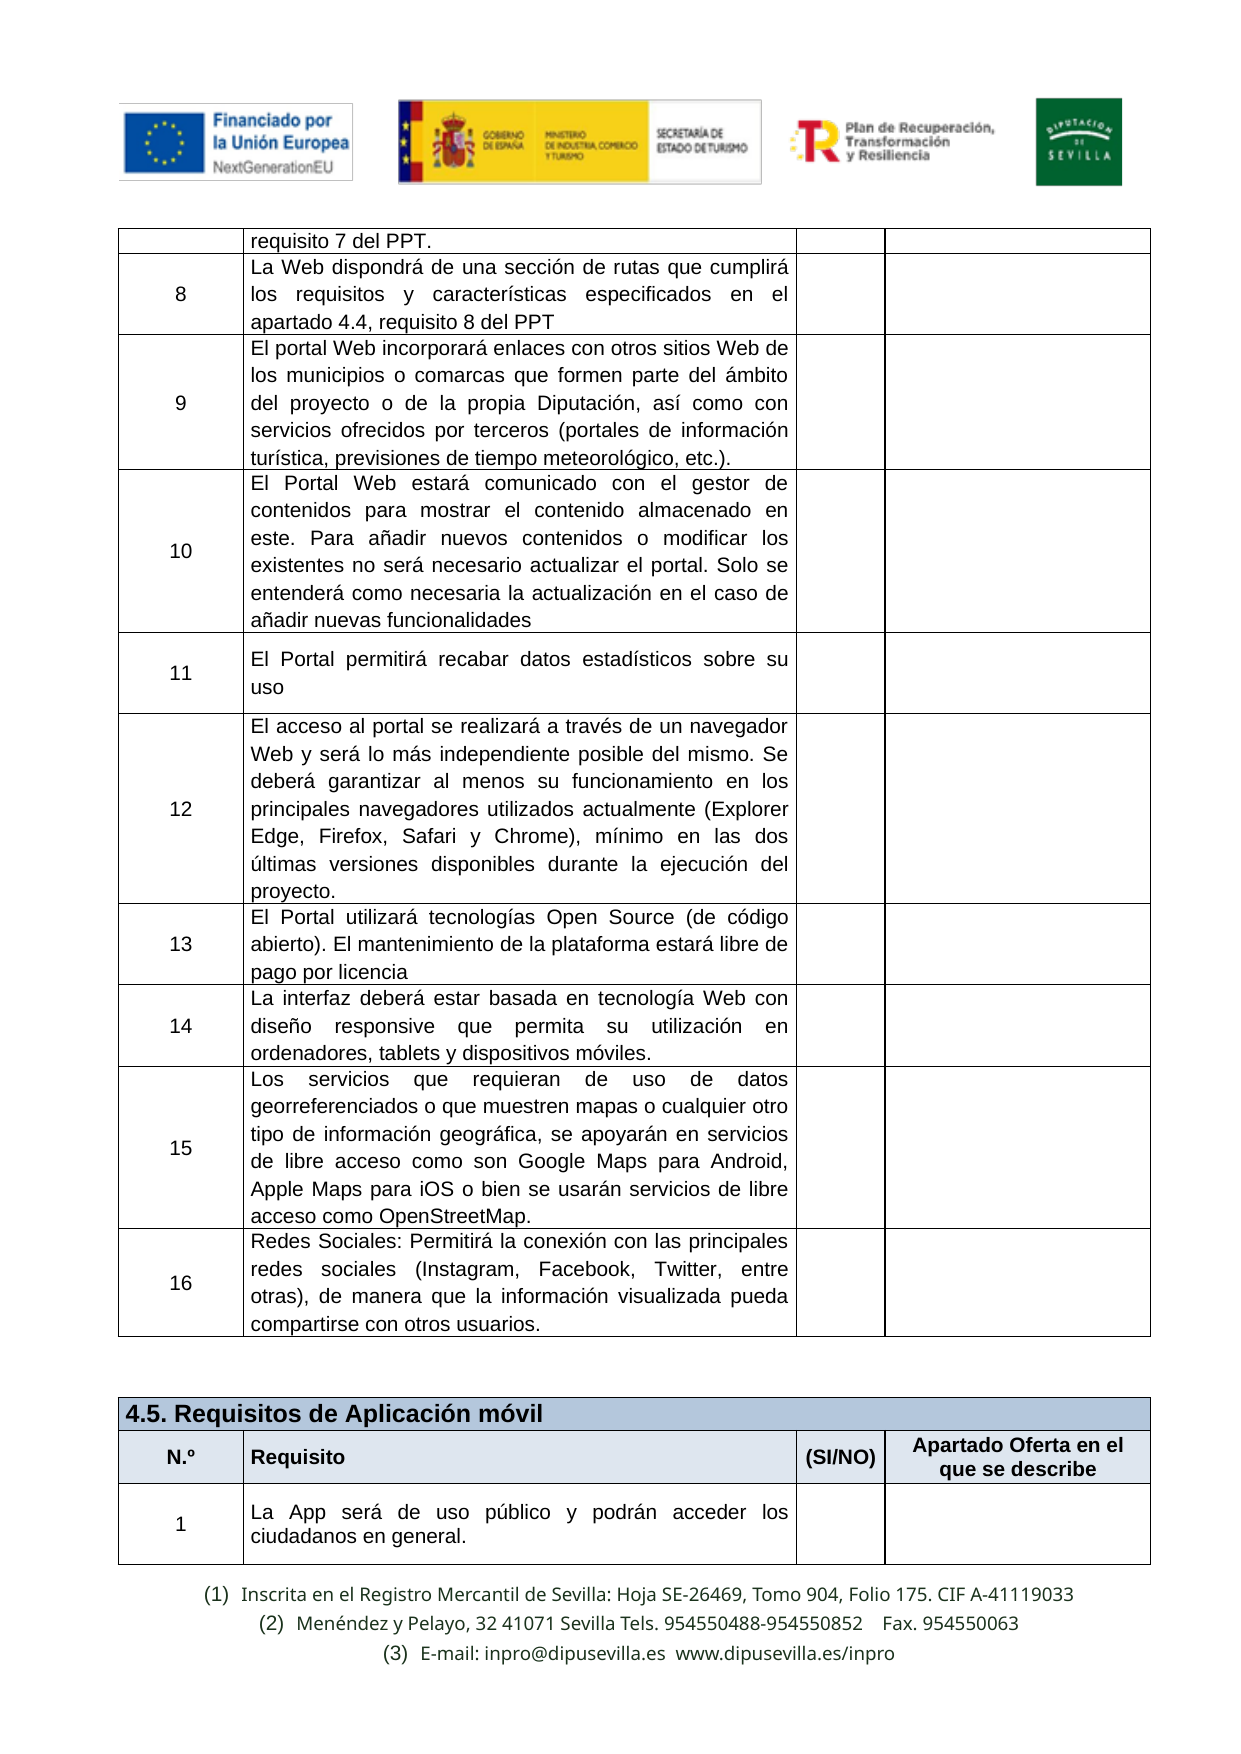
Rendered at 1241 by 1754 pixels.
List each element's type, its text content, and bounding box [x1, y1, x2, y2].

table_cell [797, 470, 884, 632]
table_cell [886, 335, 1150, 469]
table_cell [886, 985, 1150, 1066]
table_cell [886, 1229, 1150, 1336]
table_cell [886, 633, 1150, 713]
table_cell El Portal Web estará comunicado con el gestor de contenidos para mostrar el contenido almacenado en este. Para añadir nuevos contenidos o modificar los existentes no será necesario actualizar el portal. Solo se entenderá como necesaria la actualización en el caso de añadir nuevas funcionalidades [244, 470, 796, 632]
table_cell Redes Sociales: Permitirá la conexión con las principales redes sociales (Instagram, Facebook, Twitter, entre otras), de manera que la información visualizada pueda compartirse con otros usuarios. [244, 1229, 796, 1336]
table_cell 10 [119, 470, 243, 632]
table_cell [886, 229, 1150, 253]
table_cell [797, 335, 884, 469]
table_cell [797, 1484, 884, 1564]
table_header 4.5. Requisitos de Aplicación móvil [119, 1398, 1150, 1430]
table_cell [797, 1067, 884, 1228]
table_cell (SI/NO) [797, 1431, 884, 1483]
table_cell La App será de uso público y podrán acceder los ciudadanos en general. [244, 1484, 796, 1564]
table_cell [886, 254, 1150, 334]
table_cell Requisito [244, 1431, 796, 1483]
table_cell 1 [119, 1484, 243, 1564]
table_cell [797, 904, 884, 984]
table_cell 9 [119, 335, 243, 469]
table_cell [886, 1067, 1150, 1228]
table_cell 12 [119, 714, 243, 903]
table_cell [119, 229, 243, 253]
table_cell 14 [119, 985, 243, 1066]
table_cell [797, 985, 884, 1066]
table_cell N.º [119, 1431, 243, 1483]
table_cell [886, 1484, 1150, 1564]
table_cell [886, 714, 1150, 903]
table_cell El acceso al portal se realizará a través de un navegador Web y será lo más independiente posible del mismo. Se deberá garantizar al menos su funcionamiento en los principales navegadores utilizados actualmente (Explorer Edge, Firefox, Safari y Chrome), mínimo en las dos últimas versiones disponibles durante la ejecución del proyecto. [244, 714, 796, 903]
table_cell requisito 7 del PPT. [244, 229, 796, 253]
table_cell 8 [119, 254, 243, 334]
table_cell [797, 254, 884, 334]
table_cell [886, 470, 1150, 632]
table_cell [797, 633, 884, 713]
table_cell La Web dispondrá de una sección de rutas que cumplirá los requisitos y características especificados en el apartado 4.4, requisito 8 del PPT [244, 254, 796, 334]
table_cell El portal Web incorporará enlaces con otros sitios Web de los municipios o comarcas que formen parte del ámbito del proyecto o de la propia Diputación, así como con servicios ofrecidos por terceros (portales de información turística, previsiones de tiempo meteorológico, etc.). [244, 335, 796, 469]
table_cell 15 [119, 1067, 243, 1228]
table_cell Apartado Oferta en el que se describe [886, 1431, 1150, 1483]
table_cell 13 [119, 904, 243, 984]
table_cell 11 [119, 633, 243, 713]
table_cell La interfaz deberá estar basada en tecnología Web con diseño responsive que permita su utilización en ordenadores, tablets y dispositivos móviles. [244, 985, 796, 1066]
table_cell El Portal utilizará tecnologías Open Source (de código abierto). El mantenimiento de la plataforma estará libre de pago por licencia [244, 904, 796, 984]
table_cell El Portal permitirá recabar datos estadísticos sobre su uso [244, 633, 796, 713]
table_cell 16 [119, 1229, 243, 1336]
table_cell [797, 1229, 884, 1336]
table_cell [886, 904, 1150, 984]
table_cell Los servicios que requieran de uso de datos georreferenciados o que muestren mapas o cualquier otro tipo de información geográfica, se apoyarán en servicios de libre acceso como son Google Maps para Android, Apple Maps para iOS o bien se usarán servicios de libre acceso como OpenStreetMap. [244, 1067, 796, 1228]
table_cell [797, 229, 884, 253]
table_cell [797, 714, 884, 903]
